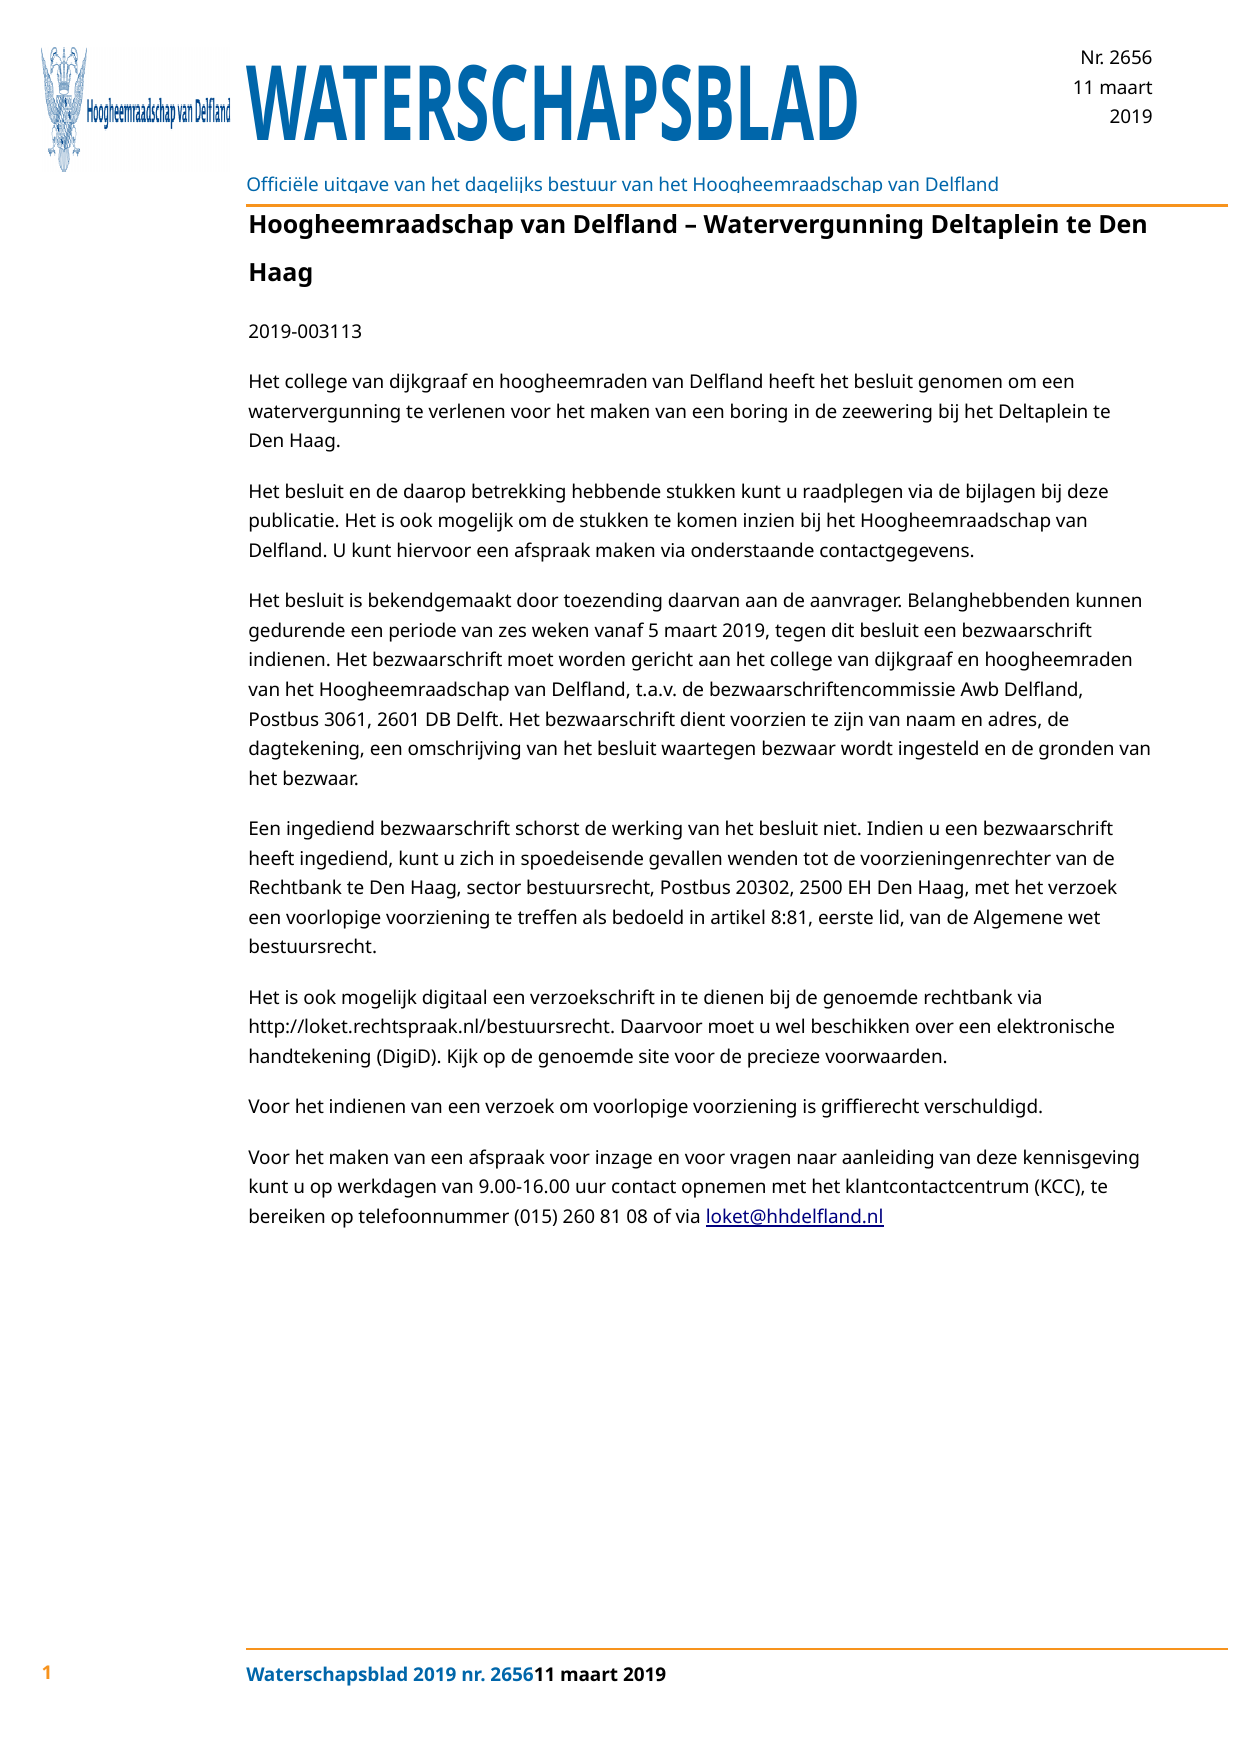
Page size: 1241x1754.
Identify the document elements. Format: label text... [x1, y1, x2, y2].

picture [41, 47, 231, 172]
text Het besluit en de daarop betrekking hebbende stukken kunt u raadplegen via de bijlagen bij deze publicatie. Het is ook mogelijk om de stukken te komen inzien bij het Hoogheemraadschap van Delfland. U kunt hiervoor een afspraak maken via onderstaande contactgegevens. [248, 478, 1152, 563]
text Een ingediend bezwaarschrift schorst de werking van het besluit niet. Indien u een bezwaarschrift heeft ingediend, kunt u zich in spoedeisende gevallen wenden tot de voorzieningenrechter van de Rechtbank te Den Haag, sector bestuursrecht, Postbus 20302, 2500 EH Den Haag, met het verzoek een voorlopige voorziening te treffen als bedoeld in artikel 8:81, eerste lid, van de Algemene wet bestuursrecht. [248, 815, 1152, 959]
text Voor het indienen van een verzoek om voorlopige voorziening is griffierecht verschuldigd. [248, 1094, 1152, 1119]
text Het besluit is bekendgemaakt door toezending daarvan aan de aanvrager. Belanghebbenden kunnen gedurende een periode van zes weken vanaf 5 maart 2019, tegen dit besluit een bezwaarschrift indienen. Het bezwaarschrift moet worden gericht aan het college van dijkgraaf en hoogheemraden van het Hoogheemraadschap van Delfland, t.a.v. de bezwaarschriftencommissie Awb Delfland, Postbus 3061, 2601 DB Delft. Het bezwaarschrift dient voorzien te zijn van naam en adres, de dagtekening, een omschrijving van het besluit waartegen bezwaar wordt ingesteld en de gronden van het bezwaar. [248, 587, 1152, 791]
text Hoogheemraadschap van Delfland – Watervergunning Deltaplein te Den Haag [248, 207, 1152, 288]
text 2019-003113 [248, 318, 1152, 344]
text Voor het maken van een afspraak voor inzage en voor vragen naar aanleiding van deze kennisgeving kunt u op werkdagen van 9.00-16.00 uur contact opnemen met het klantcontactcentrum (KCC), te bereiken op telefoonnummer (015) 260 81 08 of via loket@hhdelfland.nl [248, 1144, 1152, 1229]
text Het college van dijkgraaf en hoogheemraden van Delfland heeft het besluit genomen om een watervergunning te verlenen voor het maken van een boring in de zeewering bij het Deltaplein te Den Haag. [248, 368, 1152, 453]
text Het is ook mogelijk digitaal een verzoekschrift in te dienen bij de genoemde rechtbank via http://loket.rechtspraak.nl/bestuursrecht. Daarvoor moet u wel beschikken over een elektronische handtekening (DigiD). Kijk op de genoemde site voor de precieze voorwaarden. [248, 984, 1152, 1069]
